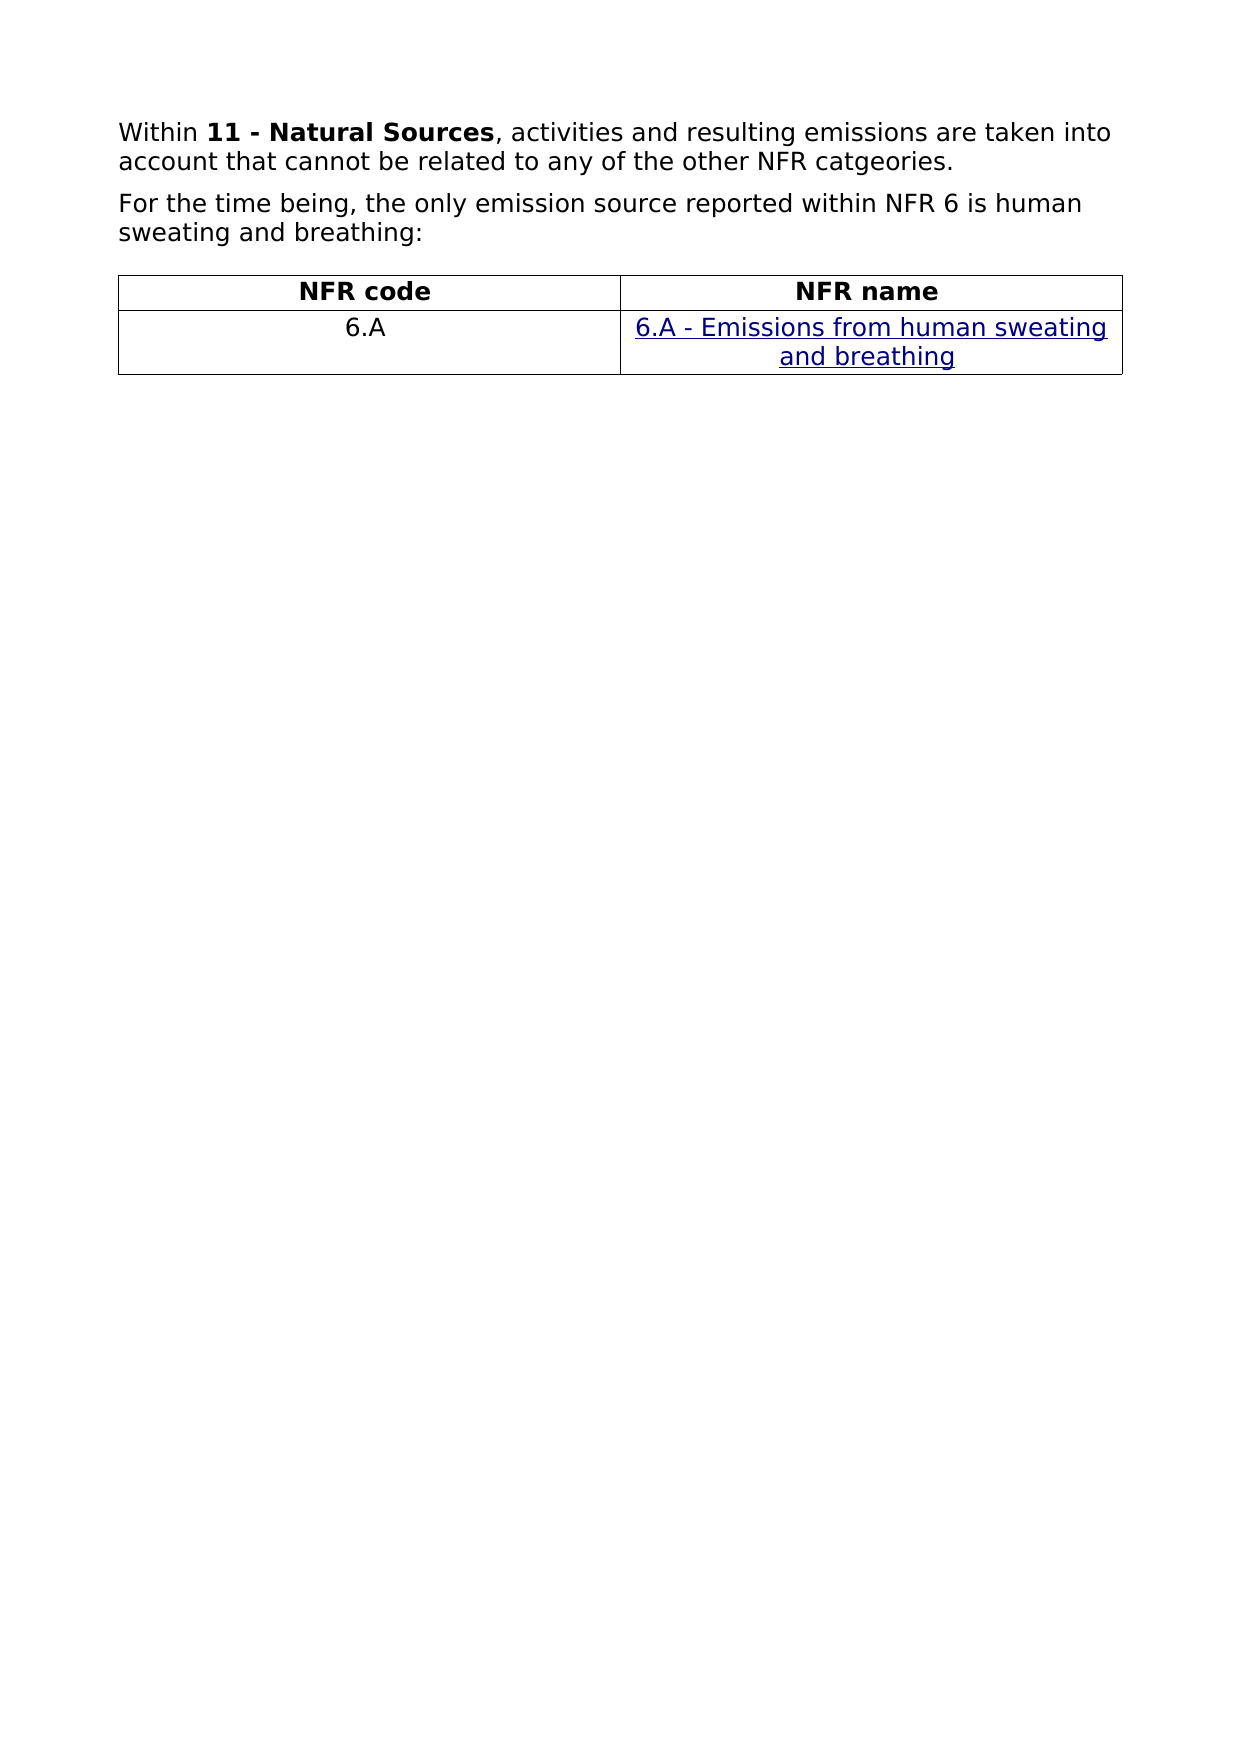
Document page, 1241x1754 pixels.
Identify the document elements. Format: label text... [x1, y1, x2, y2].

table_cell 6.A - Emissions from human sweating and breathing [621, 311, 1122, 374]
text For the time being, the only emission source reported within NFR 6 is human sweating and breathing: [118, 189, 1122, 247]
text Within 11 - Natural Sources, activities and resulting emissions are taken into account that cannot be related to any of the other NFR catgeories. [118, 118, 1122, 176]
table_cell 6.A [119, 311, 620, 374]
table_header NFR code [119, 276, 620, 310]
table_header NFR name [621, 276, 1122, 310]
